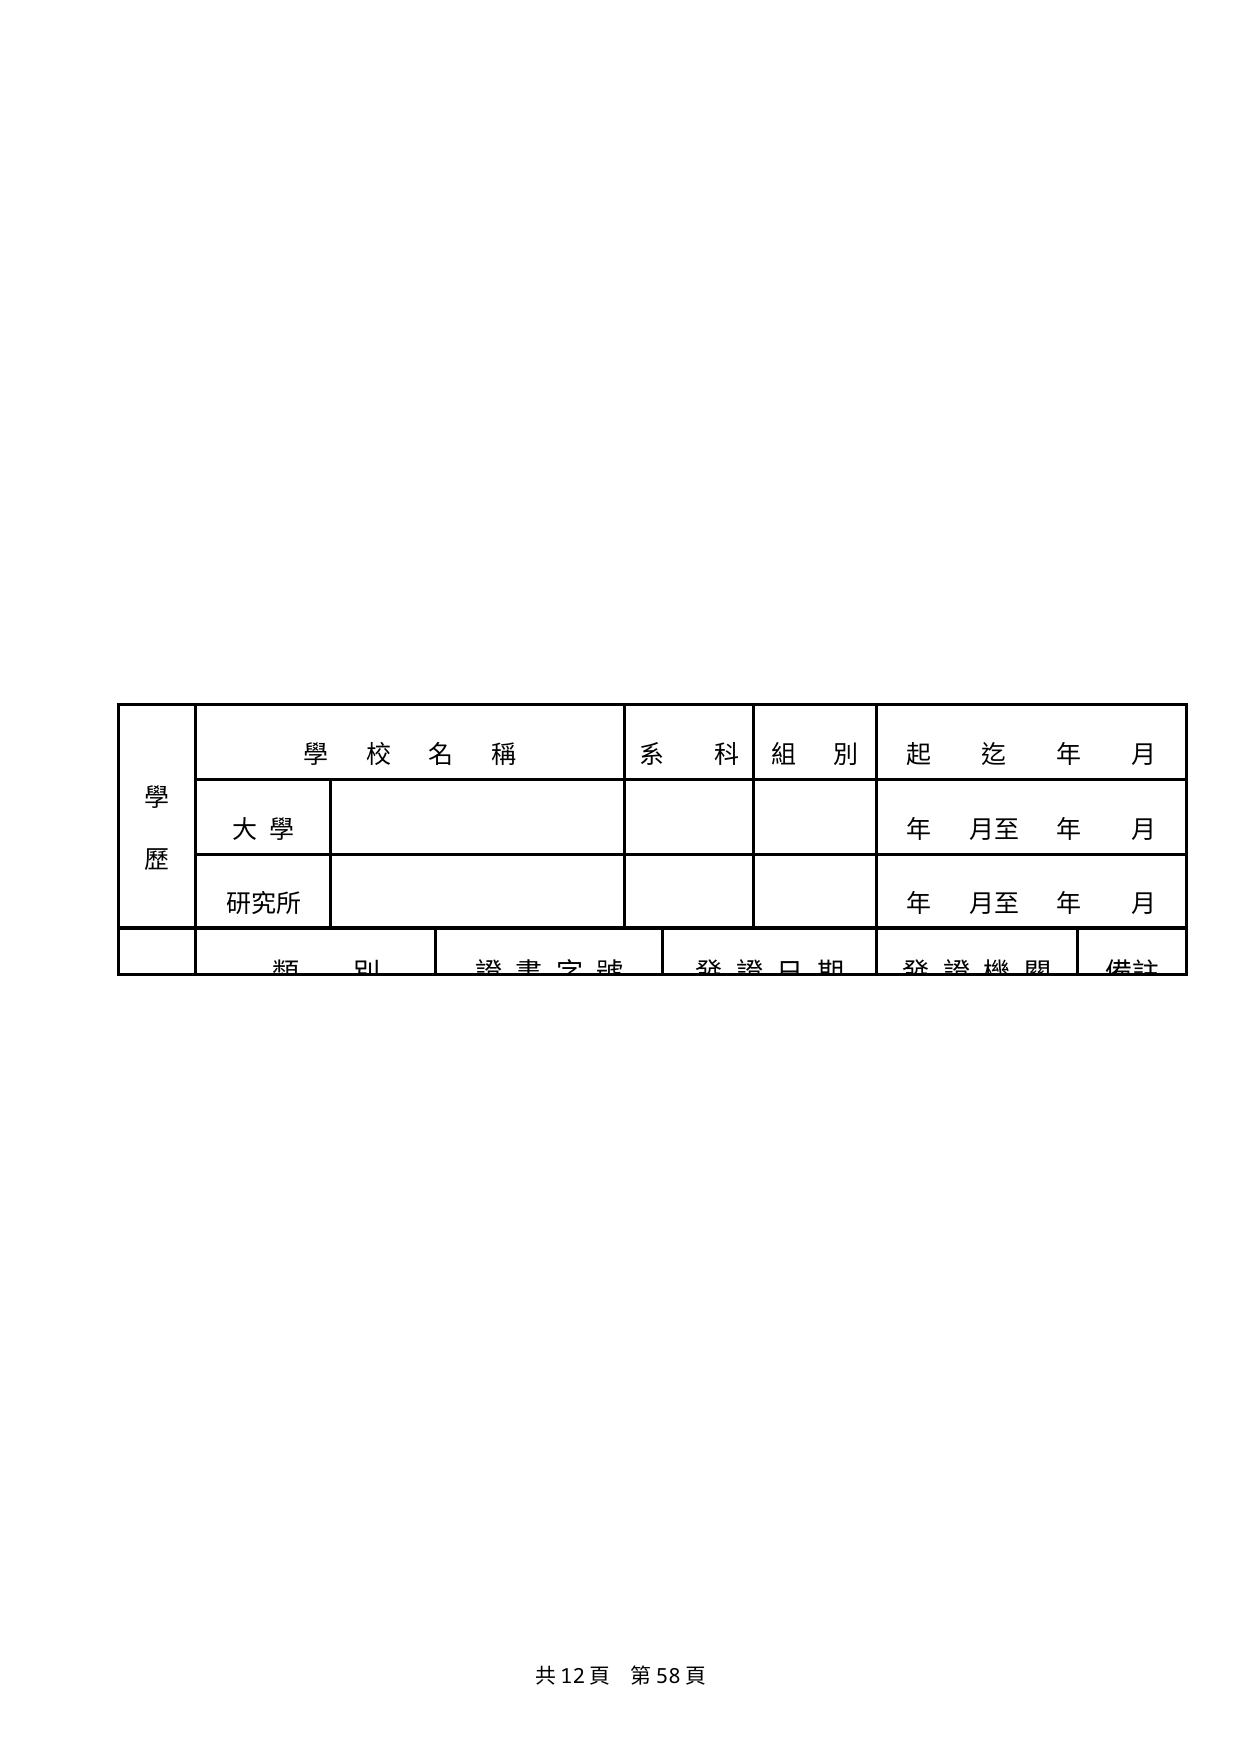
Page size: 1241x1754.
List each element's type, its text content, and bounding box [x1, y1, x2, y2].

table_cell [626, 781, 752, 853]
table_cell [332, 781, 623, 853]
table_cell 系 科 [626, 706, 752, 778]
table_cell 年 月至 年 月 [878, 856, 1185, 926]
table_cell 大 學 [197, 781, 329, 853]
table_cell 年 月至 年 月 [878, 781, 1185, 853]
table_cell 證 書 字 號 [437, 930, 661, 973]
table_cell 起 迄 年 月 [878, 706, 1185, 778]
table_cell 組 別 [755, 706, 875, 778]
table_cell 應 繳 驗 證 件 [120, 930, 194, 973]
table_cell 學 歷 [120, 706, 194, 926]
table_cell 類 別 [197, 930, 434, 973]
table_cell [626, 856, 752, 926]
table_cell 學 校 名 稱 [197, 706, 623, 778]
table_cell [332, 856, 623, 926]
table_cell 備註 [1079, 930, 1185, 973]
table_cell [755, 856, 875, 926]
table_cell [755, 781, 875, 853]
table_cell 研究所 [197, 856, 329, 926]
table_cell 發 證 日 期 [664, 930, 875, 973]
table_cell 發 證 機 關 [878, 930, 1076, 973]
